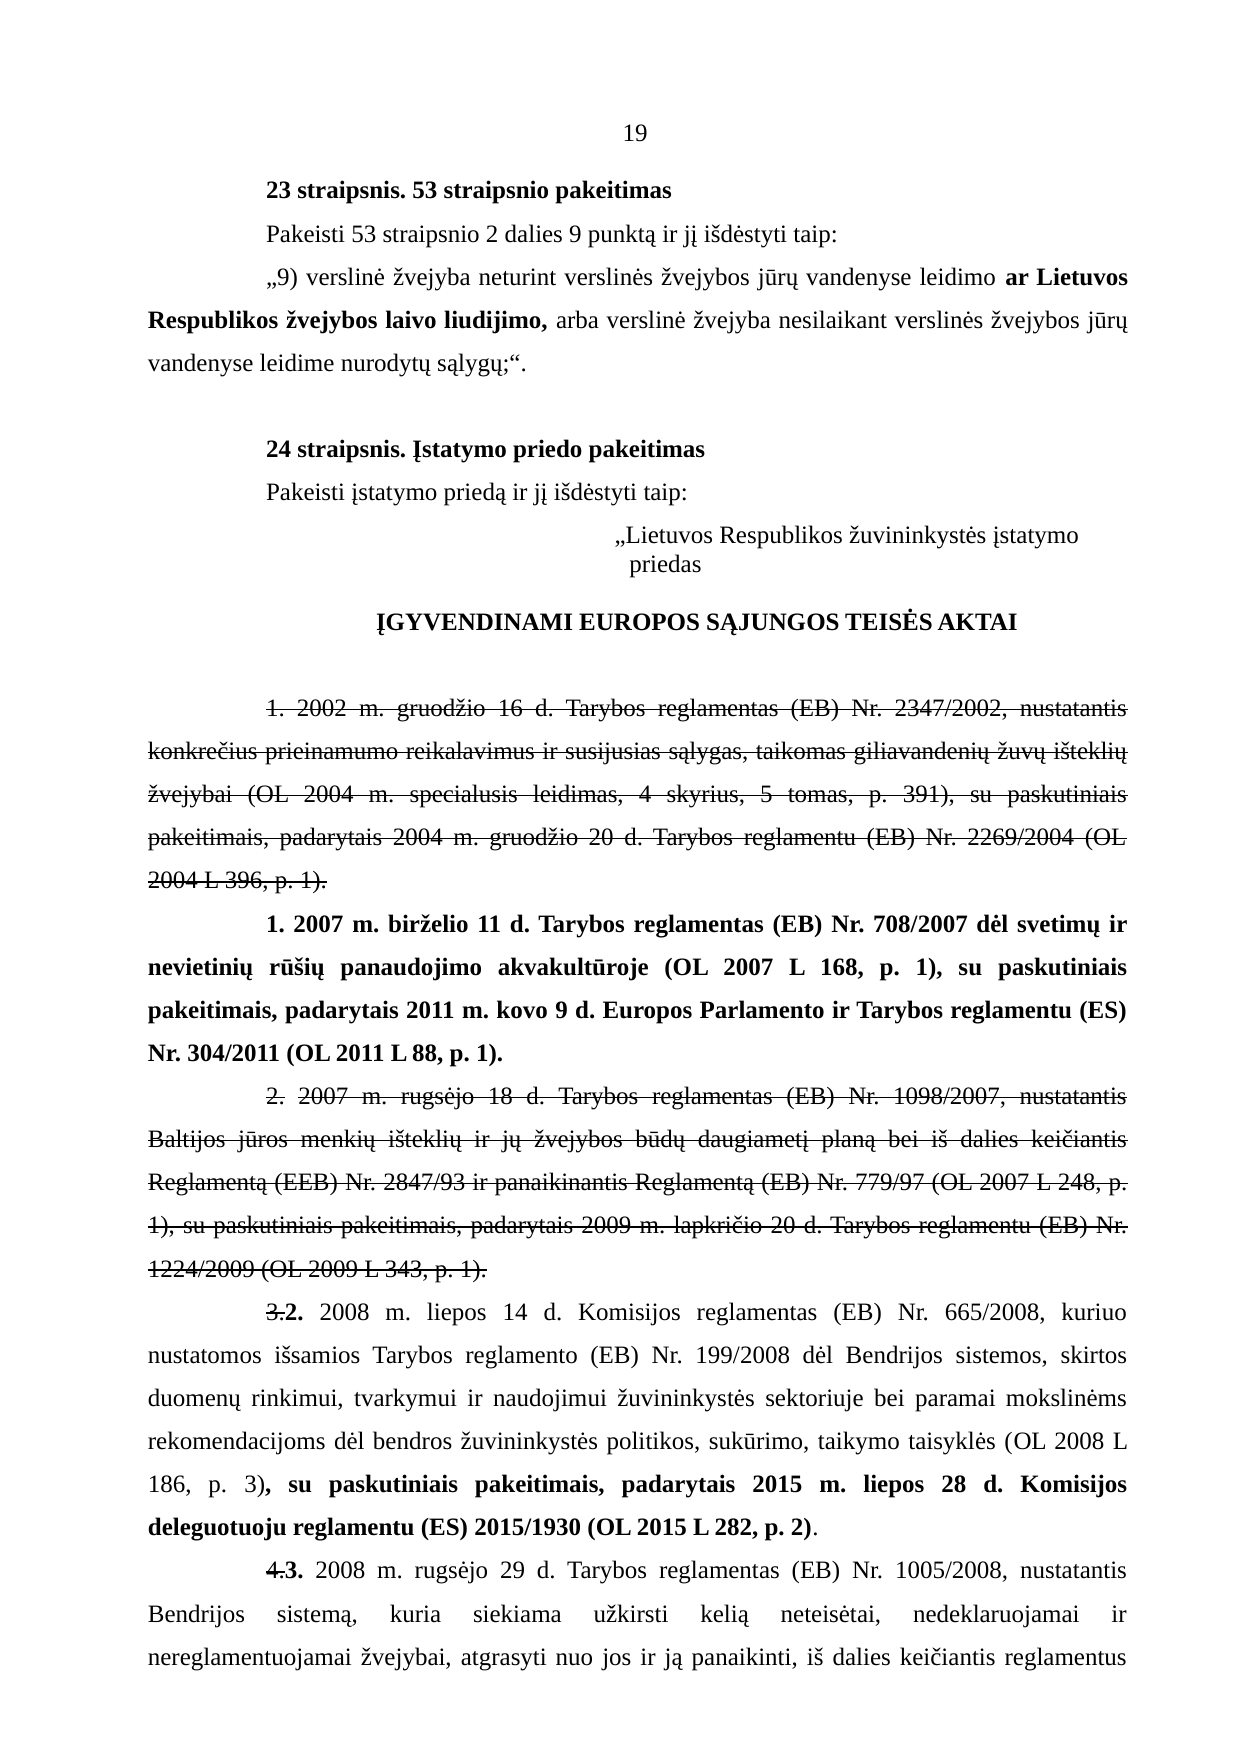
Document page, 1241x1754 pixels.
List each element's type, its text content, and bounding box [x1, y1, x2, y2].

text Pakeisti 53 straipsnio 2 dalies 9 punktą ir jį išdėstyti taip: [148, 219, 1128, 247]
text 2. 2007 m. rugsėjo 18 d. Tarybos reglamentas (EB) Nr. 1098/2007, nustatantis Baltijos jūros menkių išteklių ir jų žvejybos būdų daugiametį planą bei iš dalies keičiantis Reglamentą (EEB) Nr. 2847/93 ir panaikinantis Reglamentą (EB) Nr. 779/97 (OL 2007 L 248, p. 1), su paskutiniais pakeitimais, padarytais 2009 m. lapkričio 20 d. Tarybos reglamentu (EB) Nr. 1224/2009 (OL 2009 L 343, p. 1). [148, 1228, 1128, 1282]
text 1. 2007 m. birželio 11 d. Tarybos reglamentas (EB) Nr. 708/2007 dėl svetimų ir nevietinių rūšių panaudojimo akvakultūroje (OL 2007 L 168, p. 1), su paskutiniais pakeitimais, padarytais 2011 m. kovo 9 d. Europos Parlamento ir Tarybos reglamentu (ES) Nr. 304/2011 (OL 2011 L 88, p. 1). [148, 909, 1128, 1067]
text 1. 2002 m. gruodžio 16 d. Tarybos reglamentas (EB) Nr. 2347/2002, nustatantis konkrečius prieinamumo reikalavimus ir susijusias sąlygas, taikomas giliavandenių žuvų išteklių žvejybai (OL 2004 m. specialusis leidimas, 4 skyrius, 5 tomas, p. 391), su paskutiniais pakeitimais, padarytais 2004 m. gruodžio 20 d. Tarybos reglamentu (EB) Nr. 2269/2004 (OL 2004 L 396, p. 1). [148, 796, 1128, 894]
text „Lietuvos Respublikos žuvininkystės įstatymo [142, 521, 1128, 549]
text 2. 2007 m. rugsėjo 18 d. Tarybos reglamentas (EB) Nr. 1098/2007, nustatantis Baltijos jūros menkių išteklių ir jų žvejybos būdų daugiametį planą bei iš dalies keičiantis Reglamentą (EEB) Nr. 2847/93 ir panaikinantis Reglamentą (EB) Nr. 779/97 (OL 2007 L 248, p. 1), su paskutiniais pakeitimais, padarytais 2009 m. lapkričio 20 d. Tarybos reglamentu (EB) Nr. 1224/2009 (OL 2009 L 343, p. 1). [148, 1141, 1128, 1183]
text „9) verslinė žvejyba neturint verslinės žvejybos jūrų vandenyse leidimo ar Lietuvos Respublikos žvejybos laivo liudijimo, arba verslinė žvejyba nesilaikant verslinės žvejybos jūrų vandenyse leidime nurodytų sąlygų;“. [148, 262, 1128, 377]
text Pakeisti įstatymo priedą ir jį išdėstyti taip: [148, 477, 1128, 506]
text 2. 2007 m. rugsėjo 18 d. Tarybos reglamentas (EB) Nr. 1098/2007, nustatantis Baltijos jūros menkių išteklių ir jų žvejybos būdų daugiametį planą bei iš dalies keičiantis Reglamentą (EEB) Nr. 2847/93 ir panaikinantis Reglamentą (EB) Nr. 779/97 (OL 2007 L 248, p. 1), su paskutiniais pakeitimais, padarytais 2009 m. lapkričio 20 d. Tarybos reglamentu (EB) Nr. 1224/2009 (OL 2009 L 343, p. 1). [148, 1184, 1128, 1226]
text 24 straipsnis. Įstatymo priedo pakeitimas [148, 434, 1128, 463]
text 1. 2002 m. gruodžio 16 d. Tarybos reglamentas (EB) Nr. 2347/2002, nustatantis konkrečius prieinamumo reikalavimus ir susijusias sąlygas, taikomas giliavandenių žuvų išteklių žvejybai (OL 2004 m. specialusis leidimas, 4 skyrius, 5 tomas, p. 391), su paskutiniais pakeitimais, padarytais 2004 m. gruodžio 20 d. Tarybos reglamentu (EB) Nr. 2269/2004 (OL 2004 L 396, p. 1). [148, 753, 1128, 795]
text priedas [614, 549, 1128, 578]
text 2. 2007 m. rugsėjo 18 d. Tarybos reglamentas (EB) Nr. 1098/2007, nustatantis Baltijos jūros menkių išteklių ir jų žvejybos būdų daugiametį planą bei iš dalies keičiantis Reglamentą (EEB) Nr. 2847/93 ir panaikinantis Reglamentą (EB) Nr. 779/97 (OL 2007 L 248, p. 1), su paskutiniais pakeitimais, padarytais 2009 m. lapkričio 20 d. Tarybos reglamentu (EB) Nr. 1224/2009 (OL 2009 L 343, p. 1). [148, 1081, 1128, 1140]
text 3.2. 2008 m. liepos 14 d. Komisijos reglamentas (EB) Nr. 665/2008, kuriuo nustatomos išsamios Tarybos reglamento (EB) Nr. 199/2008 dėl Bendrijos sistemos, skirtos duomenų rinkimui, tvarkymui ir naudojimui žuvininkystės sektoriuje bei paramai mokslinėms rekomendacijoms dėl bendros žuvininkystės politikos, sukūrimo, taikymo taisyklės (OL 2008 L 186, p. 3), su paskutiniais pakeitimais, padarytais 2015 m. liepos 28 d. Komisijos deleguotuoju reglamentu (ES) 2015/1930 (OL 2015 L 282, p. 2). [148, 1297, 1128, 1541]
text 1. 2002 m. gruodžio 16 d. Tarybos reglamentas (EB) Nr. 2347/2002, nustatantis konkrečius prieinamumo reikalavimus ir susijusias sąlygas, taikomas giliavandenių žuvų išteklių žvejybai (OL 2004 m. specialusis leidimas, 4 skyrius, 5 tomas, p. 391), su paskutiniais pakeitimais, padarytais 2004 m. gruodžio 20 d. Tarybos reglamentu (EB) Nr. 2269/2004 (OL 2004 L 396, p. 1). [148, 693, 1128, 752]
text ĮGYVENDINAMI EUROPOS SĄJUNGOS TEISĖS AKTAI [148, 607, 1128, 636]
text 23 straipsnis. 53 straipsnio pakeitimas [148, 176, 1128, 204]
text 4.3. 2008 m. rugsėjo 29 d. Tarybos reglamentas (EB) Nr. 1005/2008, nustatantis Bendrijos sistemą, kuria siekiama užkirsti kelią neteisėtai, nedeklaruojamai ir nereglamentuojamai žvejybai, atgrasyti nuo jos ir ją panaikinti, iš dalies keičiantis reglamentus [148, 1556, 1128, 1671]
